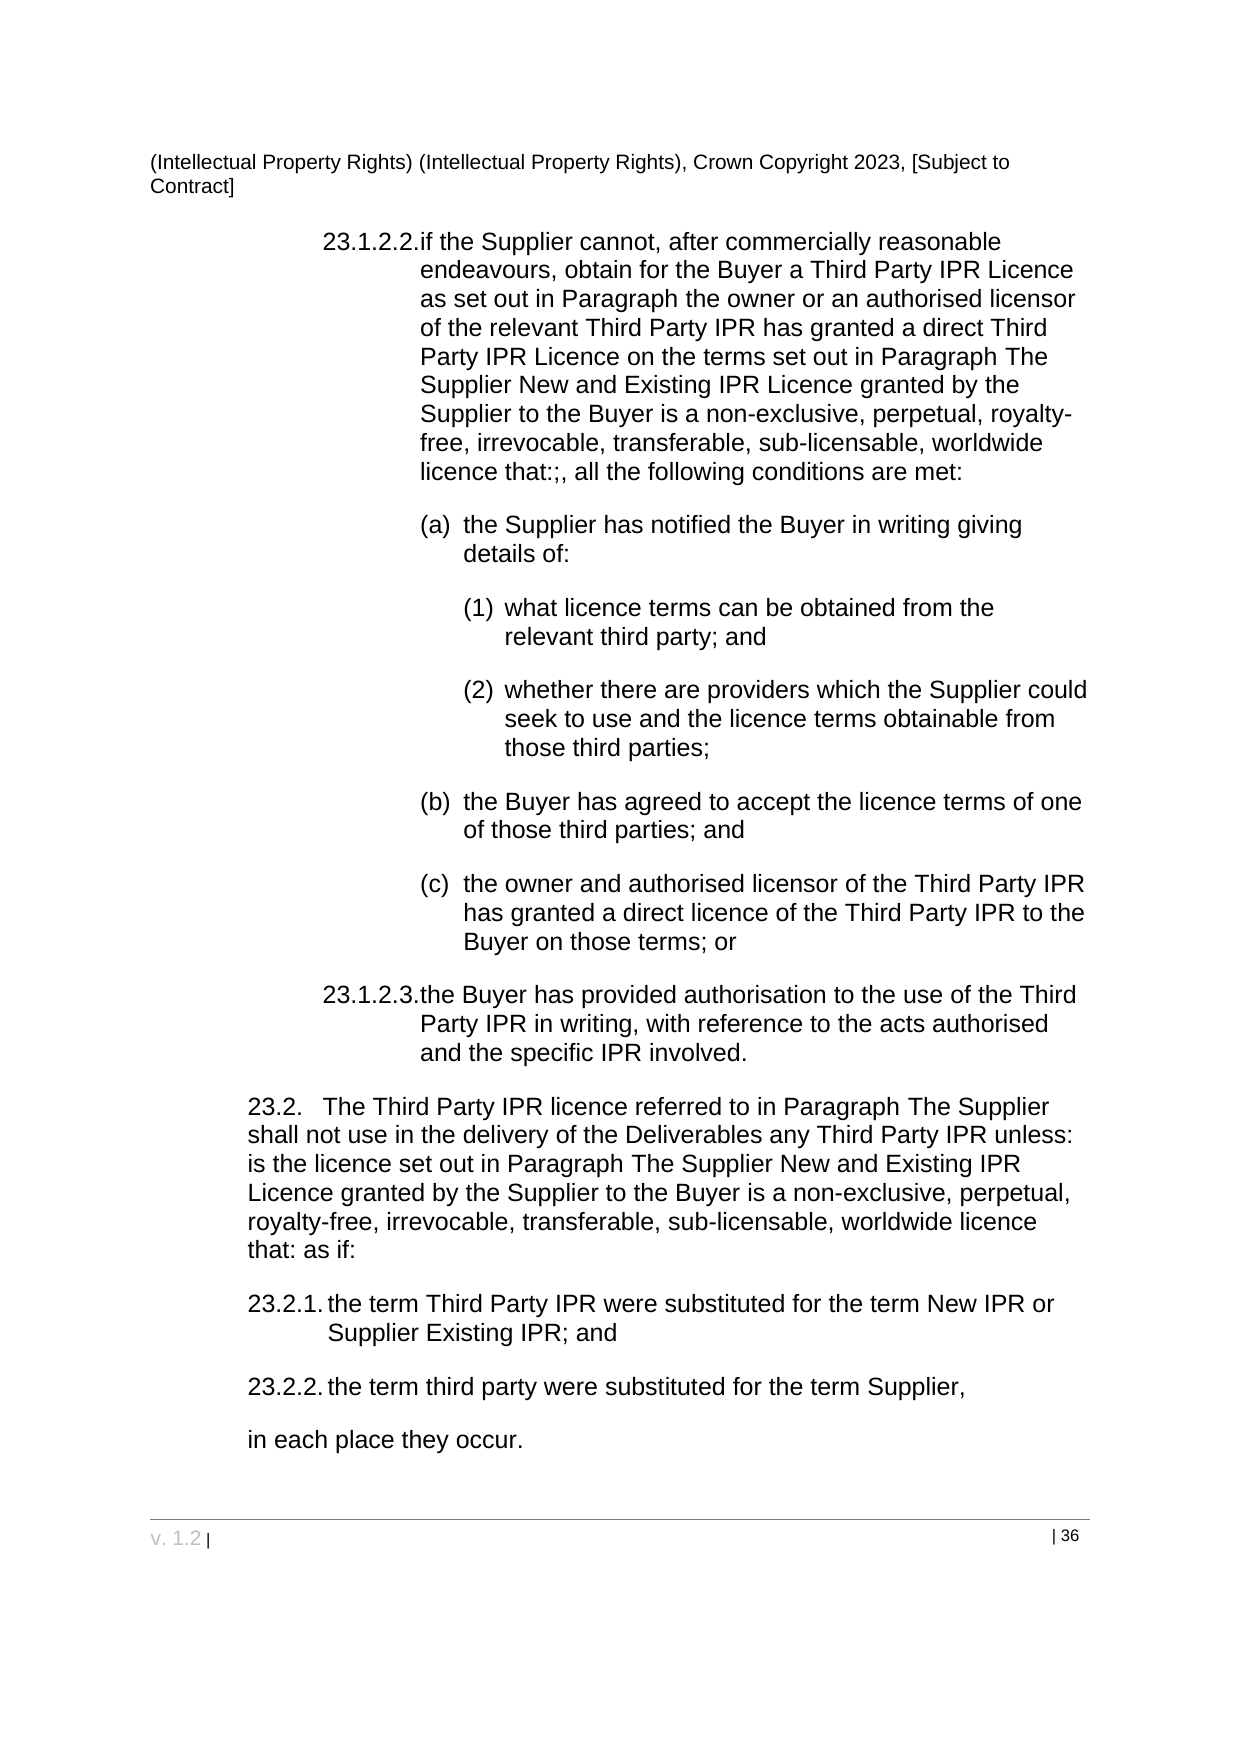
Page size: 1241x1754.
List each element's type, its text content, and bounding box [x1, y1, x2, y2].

subtitle the Buyer has agreed to accept the licence terms of one of those third parties; and [420, 787, 1090, 844]
subtitle if the Supplier cannot, after commercially reasonable endeavours, obtain for the Buyer a Third Party IPR Licence as set out in Paragraph 36.1.2.1, all the following conditions are met: [322, 227, 1090, 485]
subtitle the owner and authorised licensor of the Third Party IPR has granted a direct licence of the Third Party IPR to the Buyer on those terms; or [420, 869, 1090, 955]
subtitle the term Third Party IPR were substituted for the term New IPR or Supplier Existing IPR; and [247, 1289, 1090, 1347]
subtitle The Third Party IPR licence referred to in Paragraph 36.1 is the licence set out in Paragraph 32.2 as if: [247, 1092, 1090, 1264]
subtitle what licence terms can be obtained from the relevant third party; and [463, 593, 1090, 650]
subtitle the Buyer has provided authorisation to the use of the Third Party IPR in writing, with reference to the acts authorised and the specific IPR involved. [322, 980, 1090, 1067]
subtitle the term third party were substituted for the term Supplier, [247, 1372, 1090, 1400]
subtitle the Supplier has notified the Buyer in writing giving details of: [420, 510, 1090, 568]
text in each place they occur. [225, 1425, 1090, 1454]
subtitle whether there are providers which the Supplier could seek to use and the licence terms obtainable from those third parties; [463, 675, 1090, 762]
